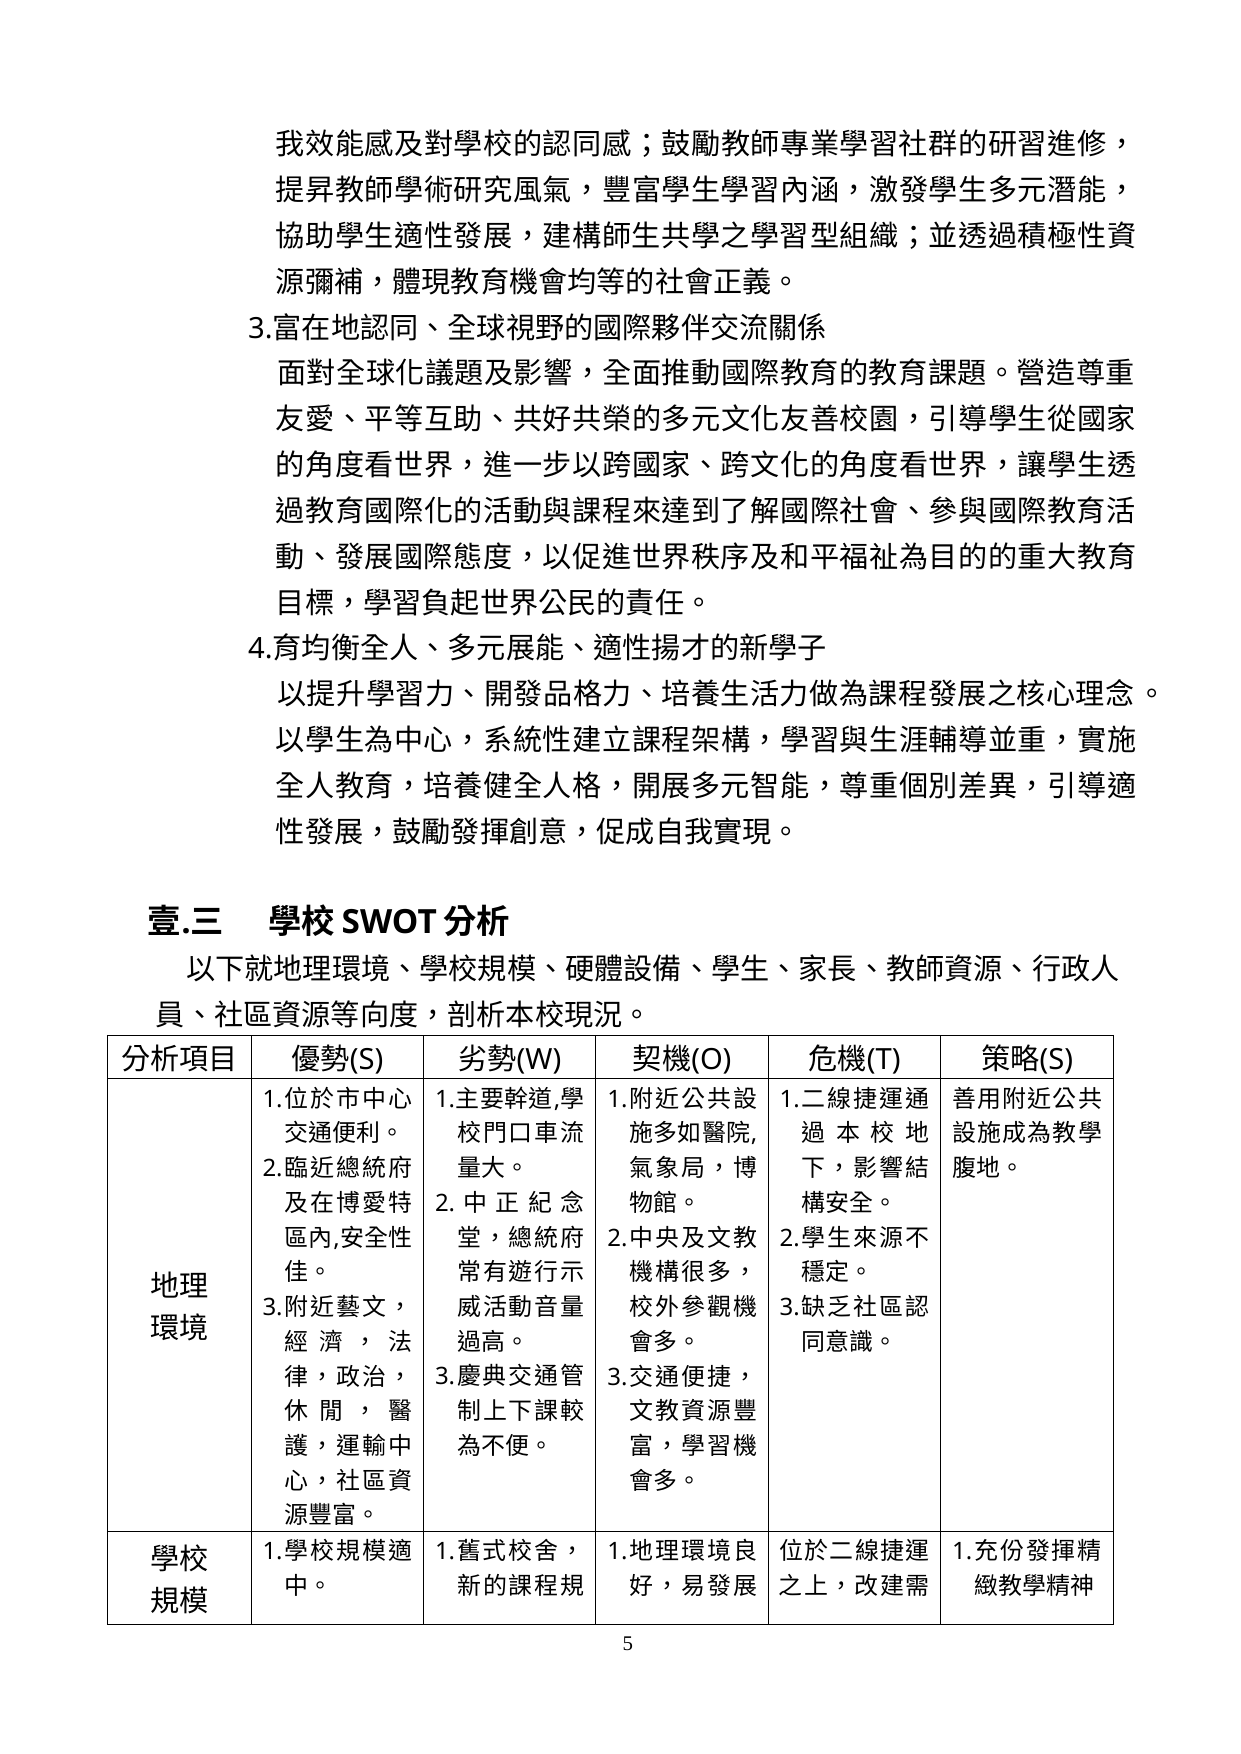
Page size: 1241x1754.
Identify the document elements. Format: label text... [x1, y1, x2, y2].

table_header 危機(T) [769, 1036, 940, 1078]
text 面對全球化議題及影響，全面推動國際教育的教育課題。營造尊重友愛、平等互助、共好共榮的多元文化友善校園，引導學生從國家的角度看世界，進一步以跨國家、跨文化的角度看世界，讓學生透過教育國際化的活動與課程來達到了解國際社會、參與國際教育活動、發展國際態度，以促進世界秩序及和平福祉為目的的重大教育目標，學習負起世界公民的責任。 [276, 347, 1137, 622]
table_cell 1.學校規模適中。 [252, 1532, 423, 1624]
table_header 策略(S) [941, 1036, 1113, 1078]
table_cell 1.二線捷運通過本校地下，影響結構安全。 2.學生來源不穩定。 3.缺乏社區認同意識。 [769, 1079, 940, 1531]
list 學校SWOT分析 [148, 897, 1137, 943]
table_cell 1.舊式校舍，新的課程規 [424, 1532, 595, 1624]
text 3.富在地認同、全球視野的國際夥伴交流關係 [248, 301, 1137, 347]
table_header 契機(O) [596, 1036, 768, 1078]
table_cell 1.主要幹道,學校門口車流量大。 2.中正紀念堂，總統府常有遊行示威活動音量過高。 3.慶典交通管制上下課較為不便。 [424, 1079, 595, 1531]
text 4.育均衡全人、多元展能、適性揚才的新學子 [248, 622, 1137, 668]
table_cell 學校 規模 [108, 1532, 251, 1624]
table_header 劣勢(W) [424, 1036, 595, 1078]
table_cell 位於二線捷運之上，改建需 [769, 1532, 940, 1624]
table_cell 1.充份發揮精緻教學精神 [941, 1532, 1113, 1624]
table_header 分析項目 [108, 1036, 251, 1078]
table_cell 善用附近公共設施成為教學腹地。 [941, 1079, 1113, 1531]
table_header 優勢(S) [252, 1036, 423, 1078]
text 我效能感及對學校的認同感；鼓勵教師專業學習社群的研習進修，提昇教師學術研究風氣，豐富學生學習內涵，激發學生多元潛能，協助學生適性發展，建構師生共學之學習型組織；並透過積極性資源彌補，體現教育機會均等的社會正義。 [276, 118, 1137, 301]
table_cell 1.附近公共設施多如醫院,氣象局，博物館。 2.中央及文教機構很多，校外參觀機會多。 3.交通便捷，文教資源豐富，學習機會多。 [596, 1079, 768, 1531]
text 以提升學習力、開發品格力、培養生活力做為課程發展之核心理念。以學生為中心，系統性建立課程架構，學習與生涯輔導並重，實施全人教育，培養健全人格，開展多元智能，尊重個別差異，引導適性發展，鼓勵發揮創意，促成自我實現。 [276, 668, 1137, 851]
text 以下就地理環境、學校規模、硬體設備、學生、家長、教師資源、行政人員、社區資源等向度，剖析本校現況。 [156, 943, 1137, 1035]
table_cell 1.位於市中心交通便利。 2.臨近總統府及在博愛特區內,安全性佳。 3.附近藝文，經濟，法律，政治，休閒，醫護，運輸中心，社區資源豐富。 [252, 1079, 423, 1531]
table_cell 地理 環境 [108, 1079, 251, 1531]
table_cell 1.地理環境良好，易發展 [596, 1532, 768, 1624]
